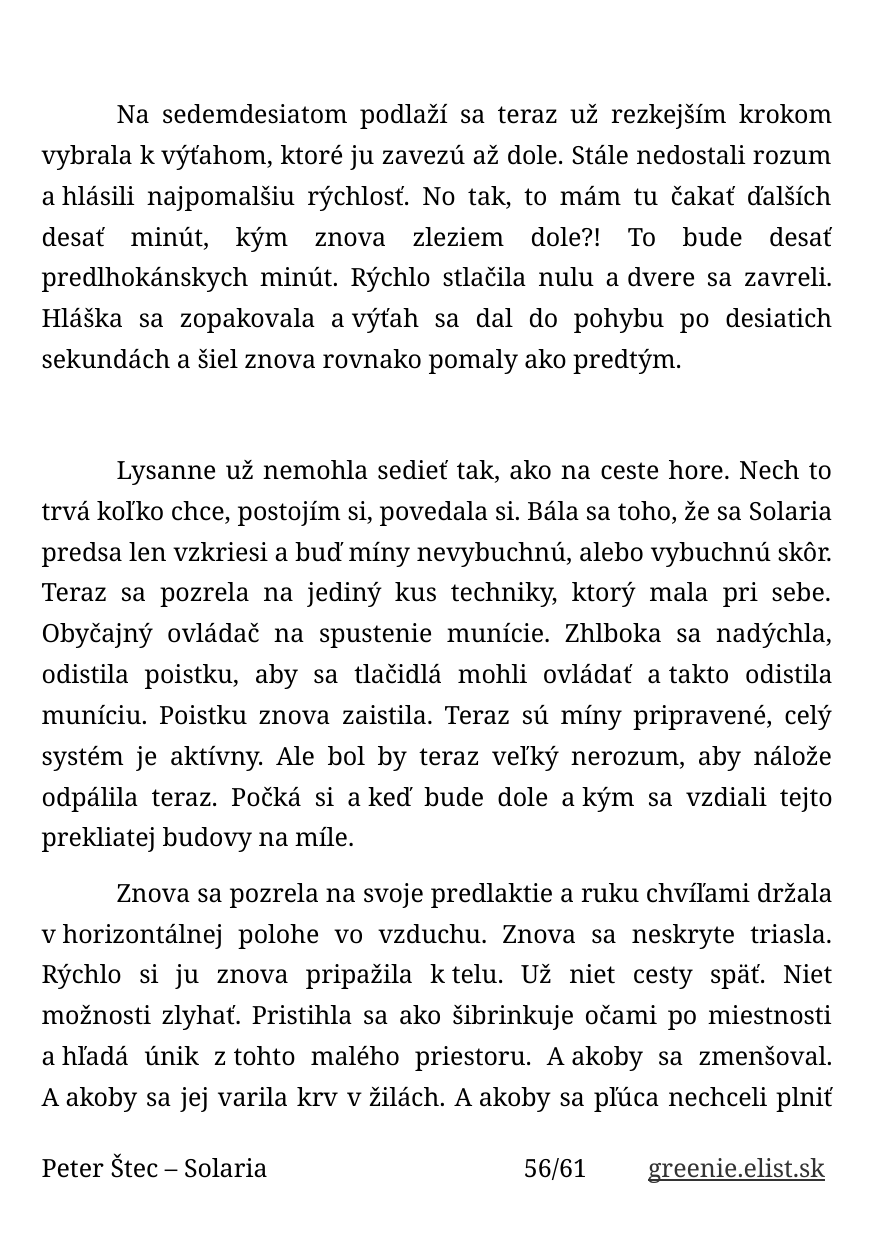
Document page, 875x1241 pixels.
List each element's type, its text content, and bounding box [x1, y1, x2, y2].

text Znova sa pozrela na svoje predlaktie a ruku chvíľami držala v horizontálnej polohe vo vzduchu. Znova sa neskryte triasla. Rýchlo si ju znova pripažila k telu. Už niet cesty späť. Niet možnosti zlyhať. Pristihla sa ako šibrinkuje očami po miestnosti a hľadá únik z tohto malého priestoru. A akoby sa zmenšoval. A akoby sa jej varila krv v žilách. A akoby sa pľúca nechceli plniť [41, 876, 833, 1114]
text Lysanne už nemohla sedieť tak, ako na ceste hore. Nech to trvá koľko chce, postojím si, povedala si. Bála sa toho, že sa Solaria predsa len vzkriesi a buď míny nevybuchnú, alebo vybuchnú skôr. Teraz sa pozrela na jediný kus techniky, ktorý mala pri sebe. Obyčajný ovládač na spustenie munície. Zhlboka sa nadýchla, odistila poistku, aby sa tlačidlá mohli ovládať a takto odistila muníciu. Poistku znova zaistila. Teraz sú míny pripravené, celý systém je aktívny. Ale bol by teraz veľký nerozum, aby nálože odpálila teraz. Počká si a keď bude dole a kým sa vzdiali tejto prekliatej budovy na míle. [41, 453, 833, 854]
text Na sedemdesiatom podlaží sa teraz už rezkejším krokom vybrala k výťahom, ktoré ju zavezú až dole. Stále nedostali rozum a hlásili najpomalšiu rýchlosť. No tak, to mám tu čakať ďalších desať minút, kým znova zleziem dole?! To bude desať predlhokánskych minút. Rýchlo stlačila nulu a dvere sa zavreli. Hláška sa zopakovala a výťah sa dal do pohybu po desiatich sekundách a šiel znova rovnako pomaly ako predtým. [41, 97, 833, 376]
